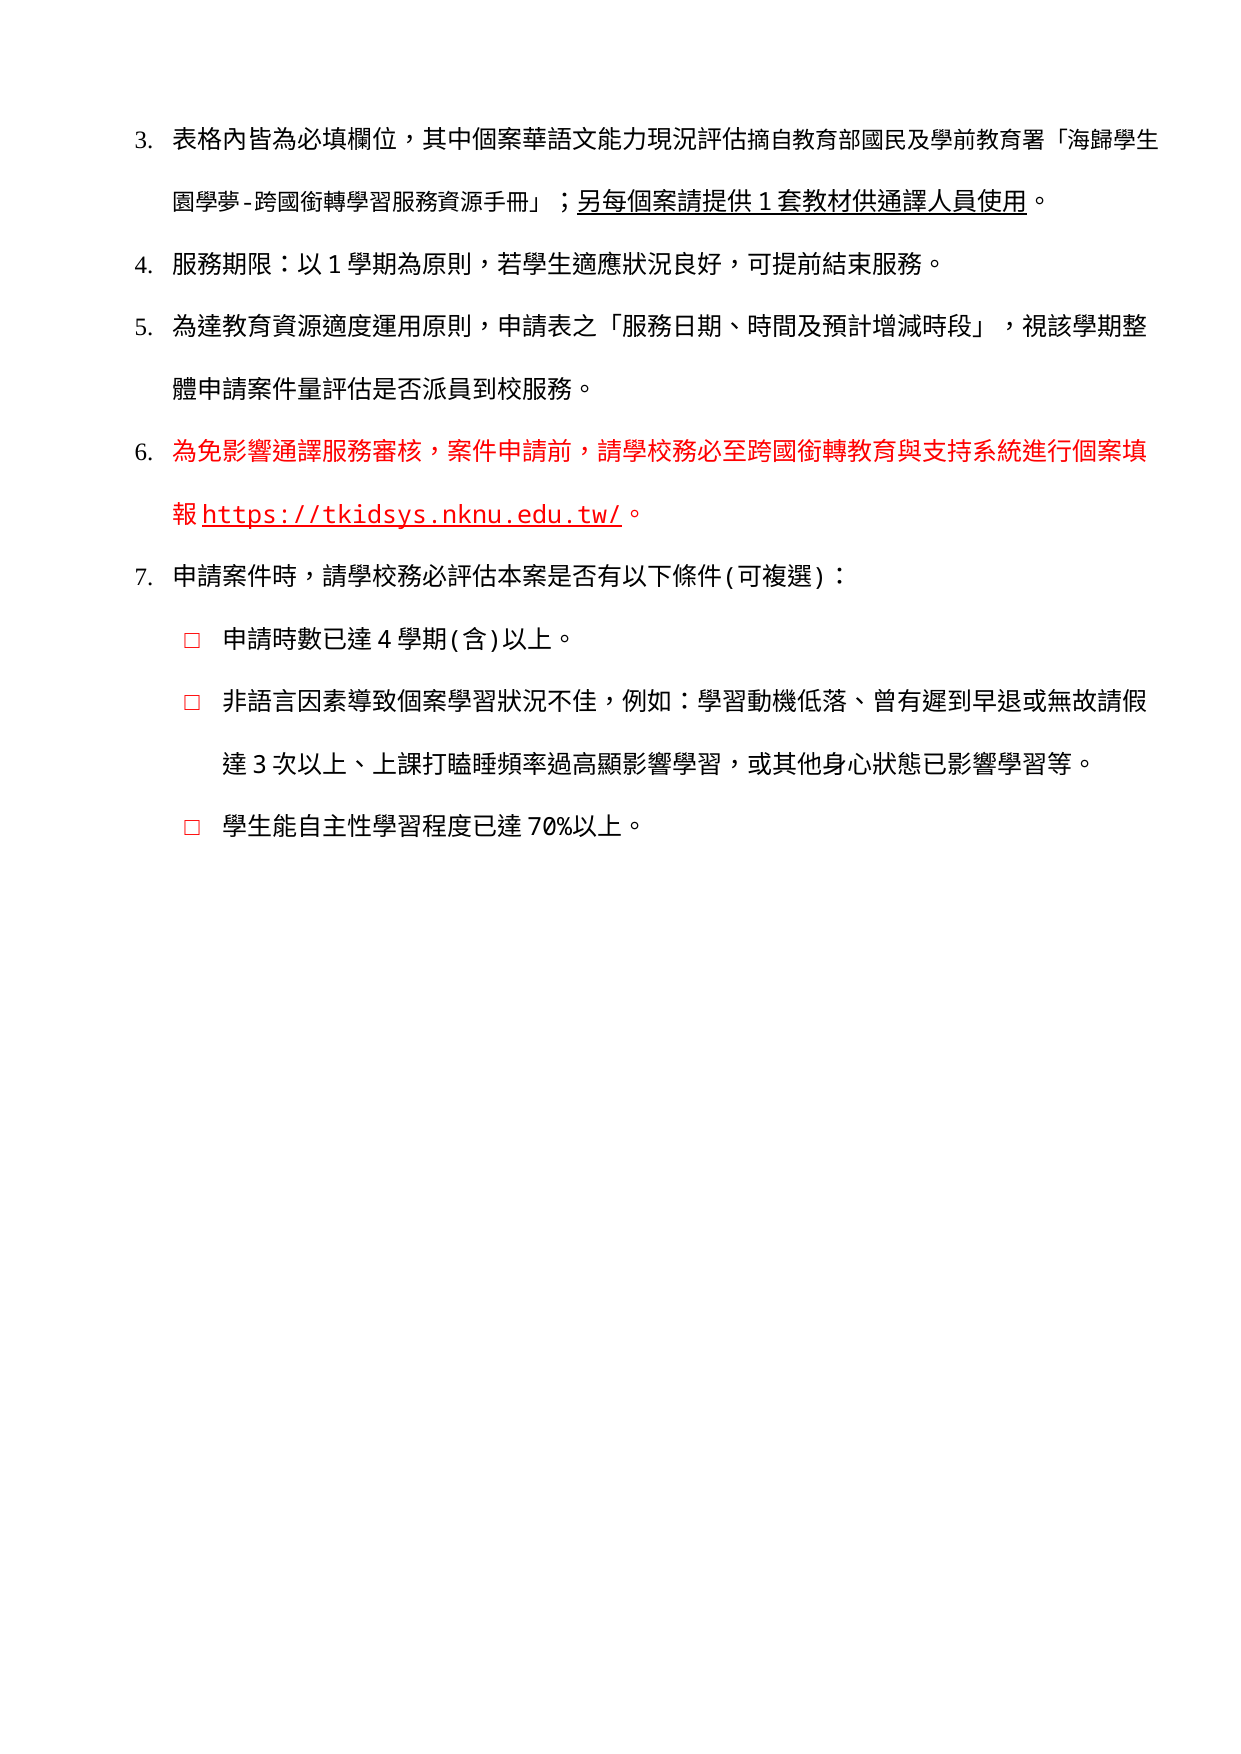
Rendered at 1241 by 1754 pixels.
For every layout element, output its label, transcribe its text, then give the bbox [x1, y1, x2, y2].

list 申請時數已達4學期(含)以上。 [184, 596, 1165, 658]
list 表格內皆為必填欄位，其中個案華語文能力現況評估摘自教育部國民及學前教育署「海歸學生園學夢-跨國銜轉學習服務資源手冊」；另每個案請提供1套教材供通譯人員使用。 [134, 96, 1165, 221]
list 學生能自主性學習程度已達70%以上。 [184, 783, 1165, 846]
list 申請案件時，請學校務必評估本案是否有以下條件(可複選)： [134, 533, 1165, 596]
list 非語言因素導致個案學習狀況不佳，例如：學習動機低落、曾有遲到早退或無故請假達3次以上、上課打瞌睡頻率過高顯影響學習，或其他身心狀態已影響學習等。 [184, 658, 1165, 783]
list 服務期限：以1學期為原則，若學生適應狀況良好，可提前結束服務。 [134, 221, 1165, 283]
list 為免影響通譯服務審核，案件申請前，請學校務必至跨國銜轉教育與支持系統進行個案填報https://tkidsys.nknu.edu.tw/。 [134, 408, 1165, 533]
list 為達教育資源適度運用原則，申請表之「服務日期、時間及預計增減時段」，視該學期整體申請案件量評估是否派員到校服務。 [134, 283, 1165, 408]
